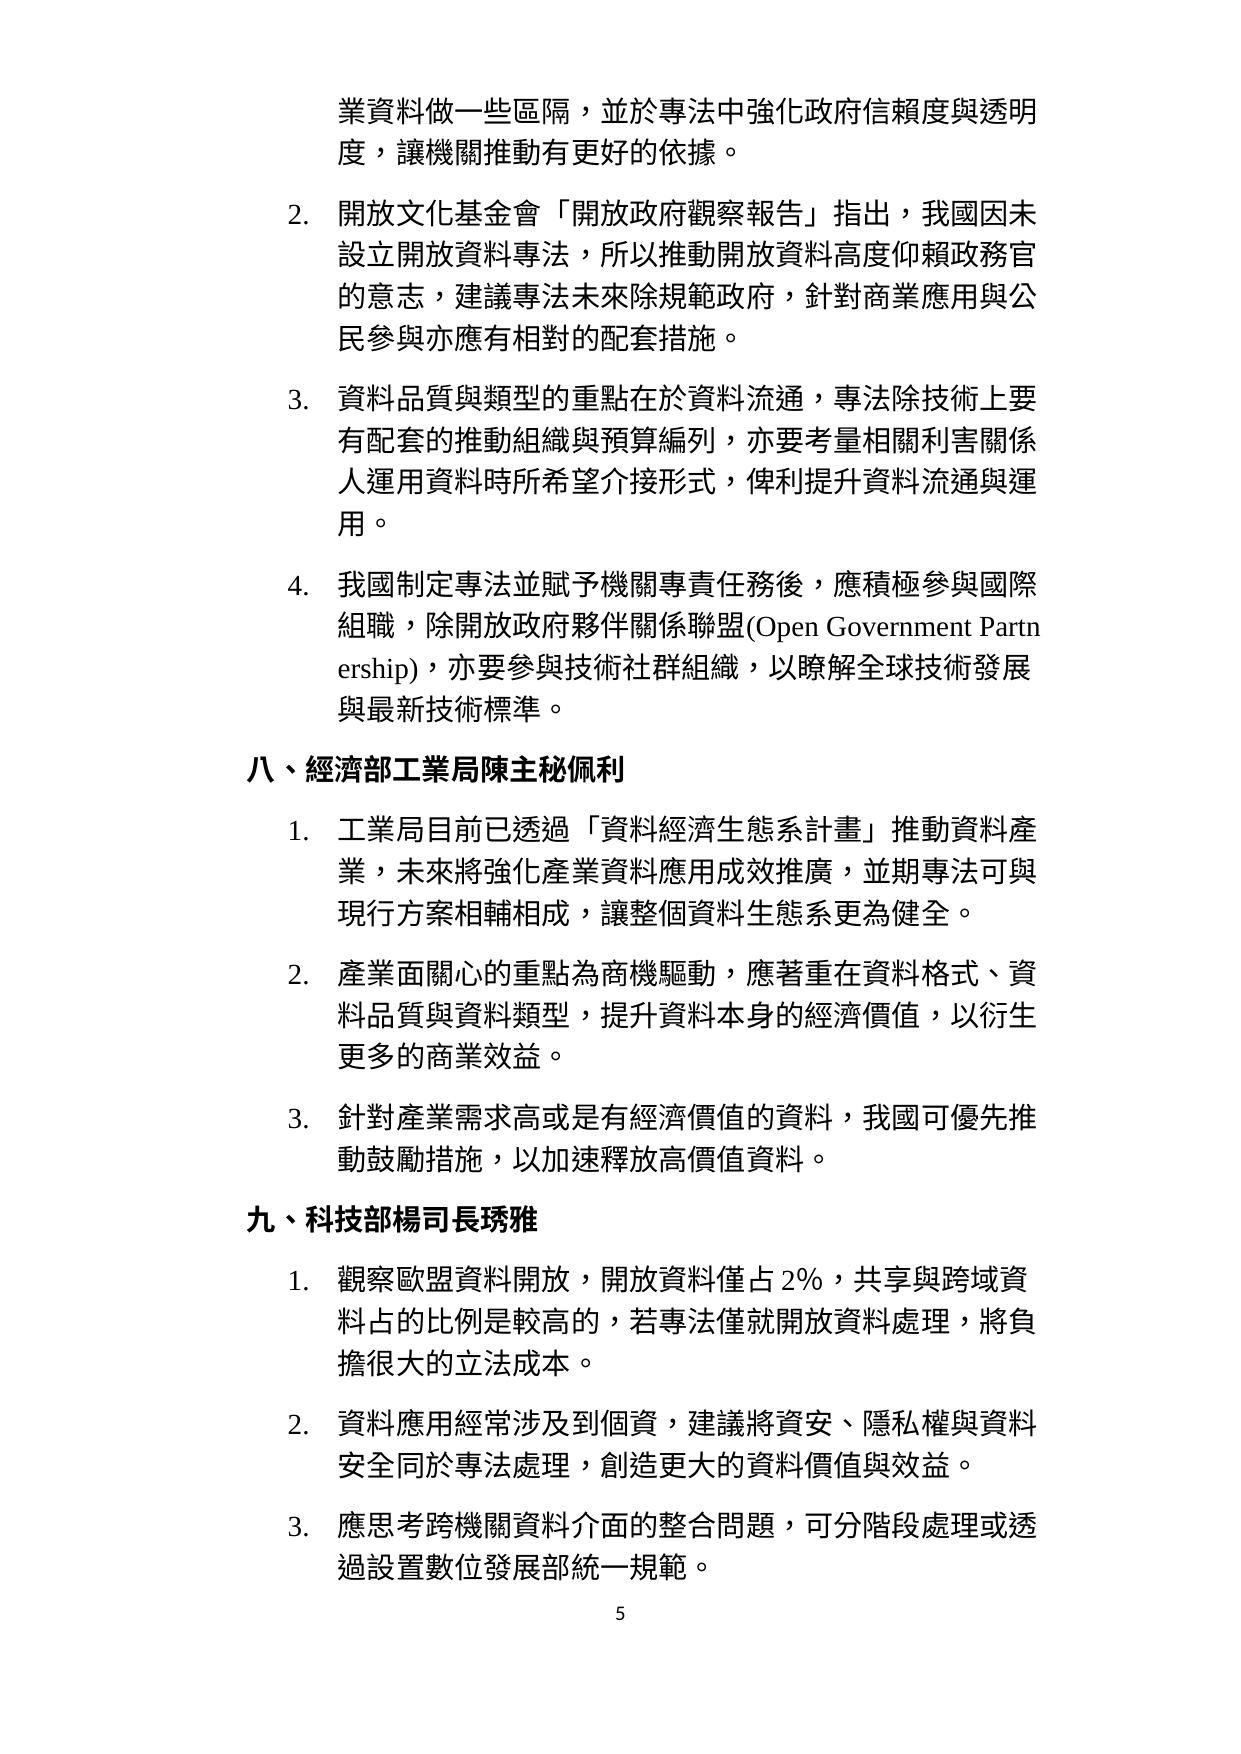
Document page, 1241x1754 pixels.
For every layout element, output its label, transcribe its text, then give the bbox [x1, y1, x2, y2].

list 針對產業需求高或是有經濟價值的資料，我國可優先推動鼓勵措施，以加速釋放高價值資料。 [287, 1095, 1053, 1178]
list 應思考跨機關資料介面的整合問題，可分階段處理或透過設置數位發展部統一規範。 [287, 1503, 1053, 1587]
list 我國制定專法並賦予機關專責任務後，應積極參與國際組職，除開放政府夥伴關係聯盟(Open Government Partnership)，亦要參與技術社群組織，以瞭解全球技術發展與最新技術標準。 [287, 562, 1053, 728]
list 觀察歐盟資料開放，開放資料僅占2％，共享與跨域資料占的比例是較高的，若專法僅就開放資料處理，將負擔很大的立法成本。 [287, 1257, 1053, 1382]
list 資料應用經常涉及到個資，建議將資安、隱私權與資料安全同於專法處理，創造更大的資料價值與效益。 [287, 1401, 1053, 1484]
list 產業面關心的重點為商機驅動，應著重在資料格式、資料品質與資料類型，提升資料本身的經濟價值，以衍生更多的商業效益。 [287, 951, 1053, 1076]
list 開放文化基金會「開放政府觀察報告」指出，我國因未設立開放資料專法，所以推動開放資料高度仰賴政務官的意志，建議專法未來除規範政府，針對商業應用與公民參與亦應有相對的配套措施。 [287, 191, 1053, 357]
list 業資料做一些區隔，並於專法中強化政府信賴度與透明度，讓機關推動有更好的依據。 [287, 89, 1053, 172]
list 資料品質與類型的重點在於資料流通，專法除技術上要有配套的推動組織與預算編列，亦要考量相關利害關係人運用資料時所希望介接形式，俾利提升資料流通與運用。 [287, 376, 1053, 543]
list 八、經濟部工業局陳主秘佩利 [247, 747, 1053, 789]
list 九、科技部楊司長琇雅 [247, 1197, 1053, 1239]
list 工業局目前已透過「資料經濟生態系計畫」推動資料產業，未來將強化產業資料應用成效推廣，並期專法可與現行方案相輔相成，讓整個資料生態系更為健全。 [287, 807, 1053, 932]
